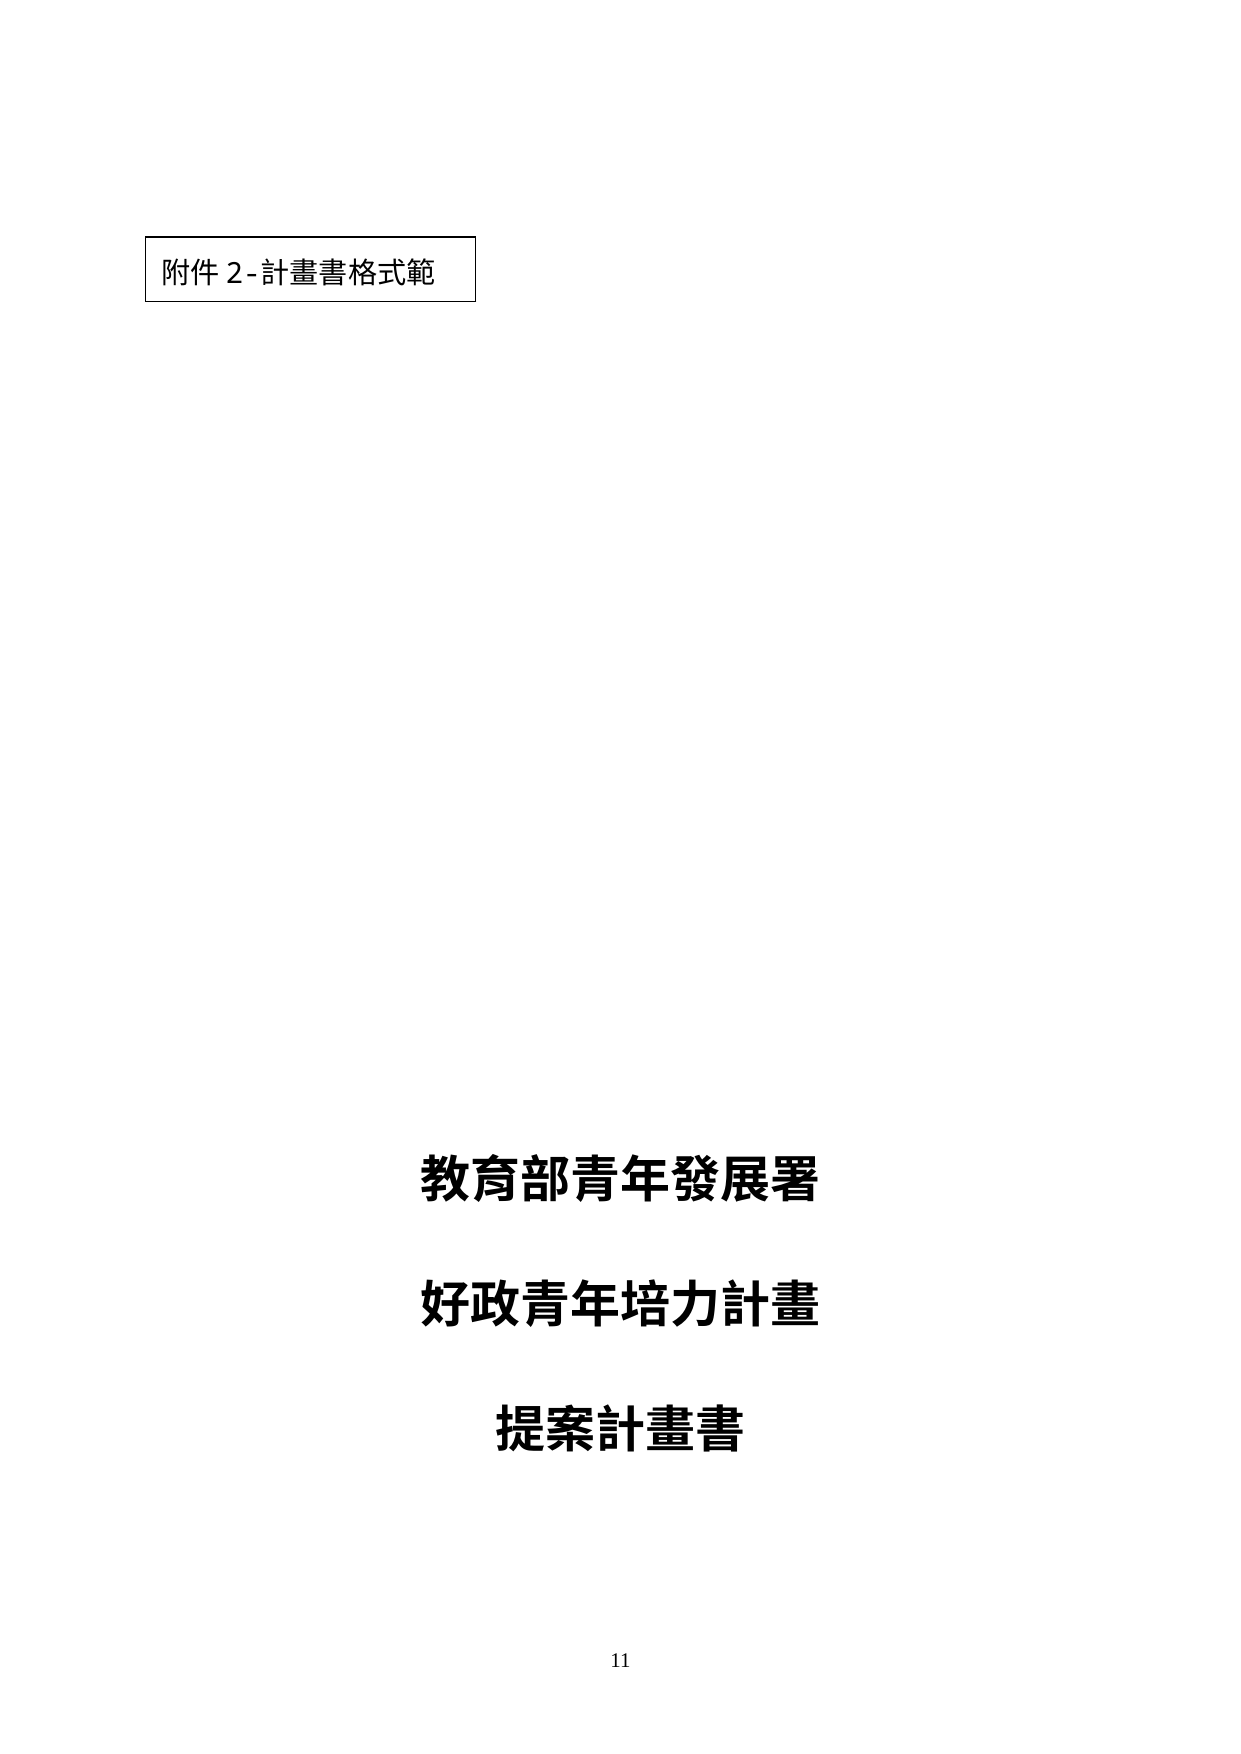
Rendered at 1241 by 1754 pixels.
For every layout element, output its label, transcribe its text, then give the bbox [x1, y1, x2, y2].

text 好政青年培力計畫 [136, 1228, 1104, 1353]
text 提案計畫書 [136, 1353, 1104, 1478]
text 教育部青年發展署 [136, 1103, 1104, 1228]
text 附件2-計畫書格式範例 [161, 245, 460, 293]
